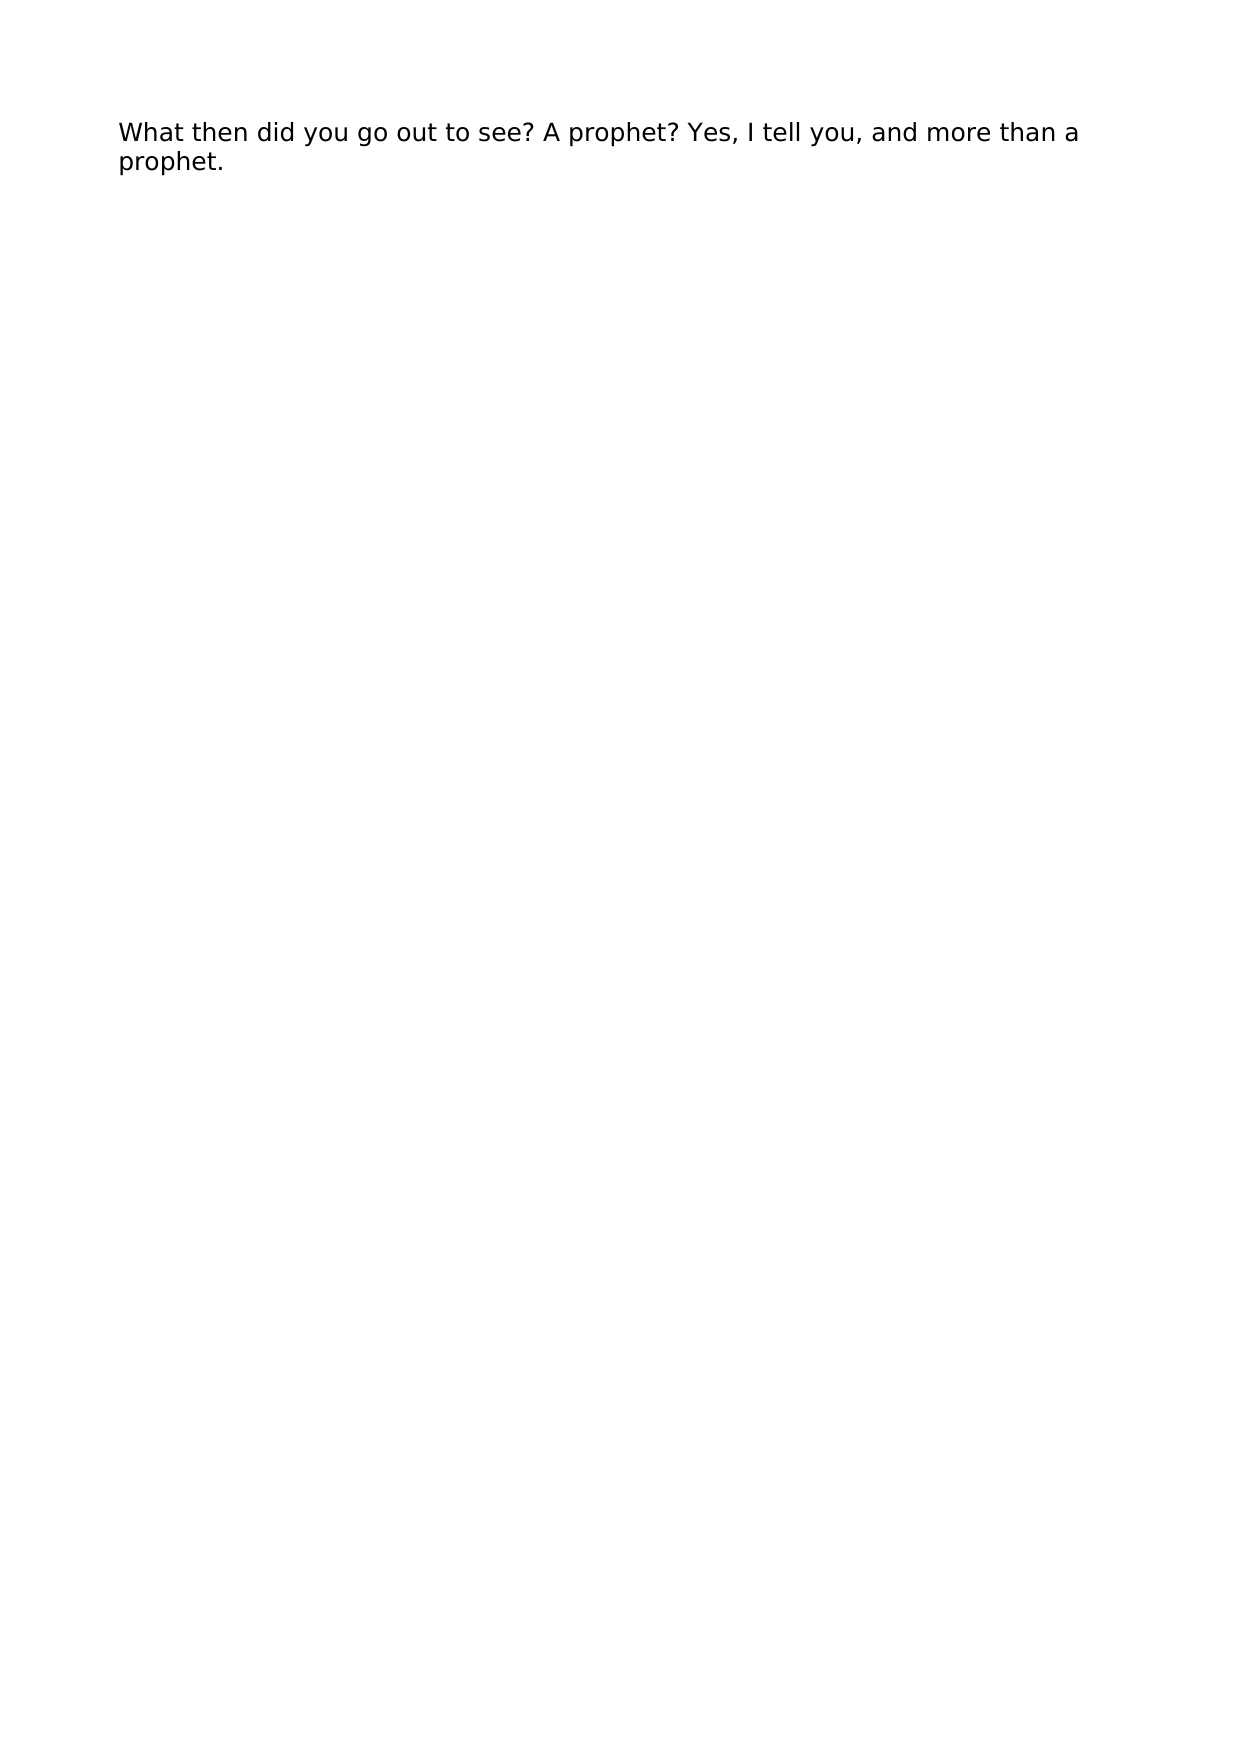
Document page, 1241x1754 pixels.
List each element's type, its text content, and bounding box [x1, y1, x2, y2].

text What then did you go out to see? A prophet? Yes, I tell you, and more than a prophet. [118, 118, 1122, 176]
